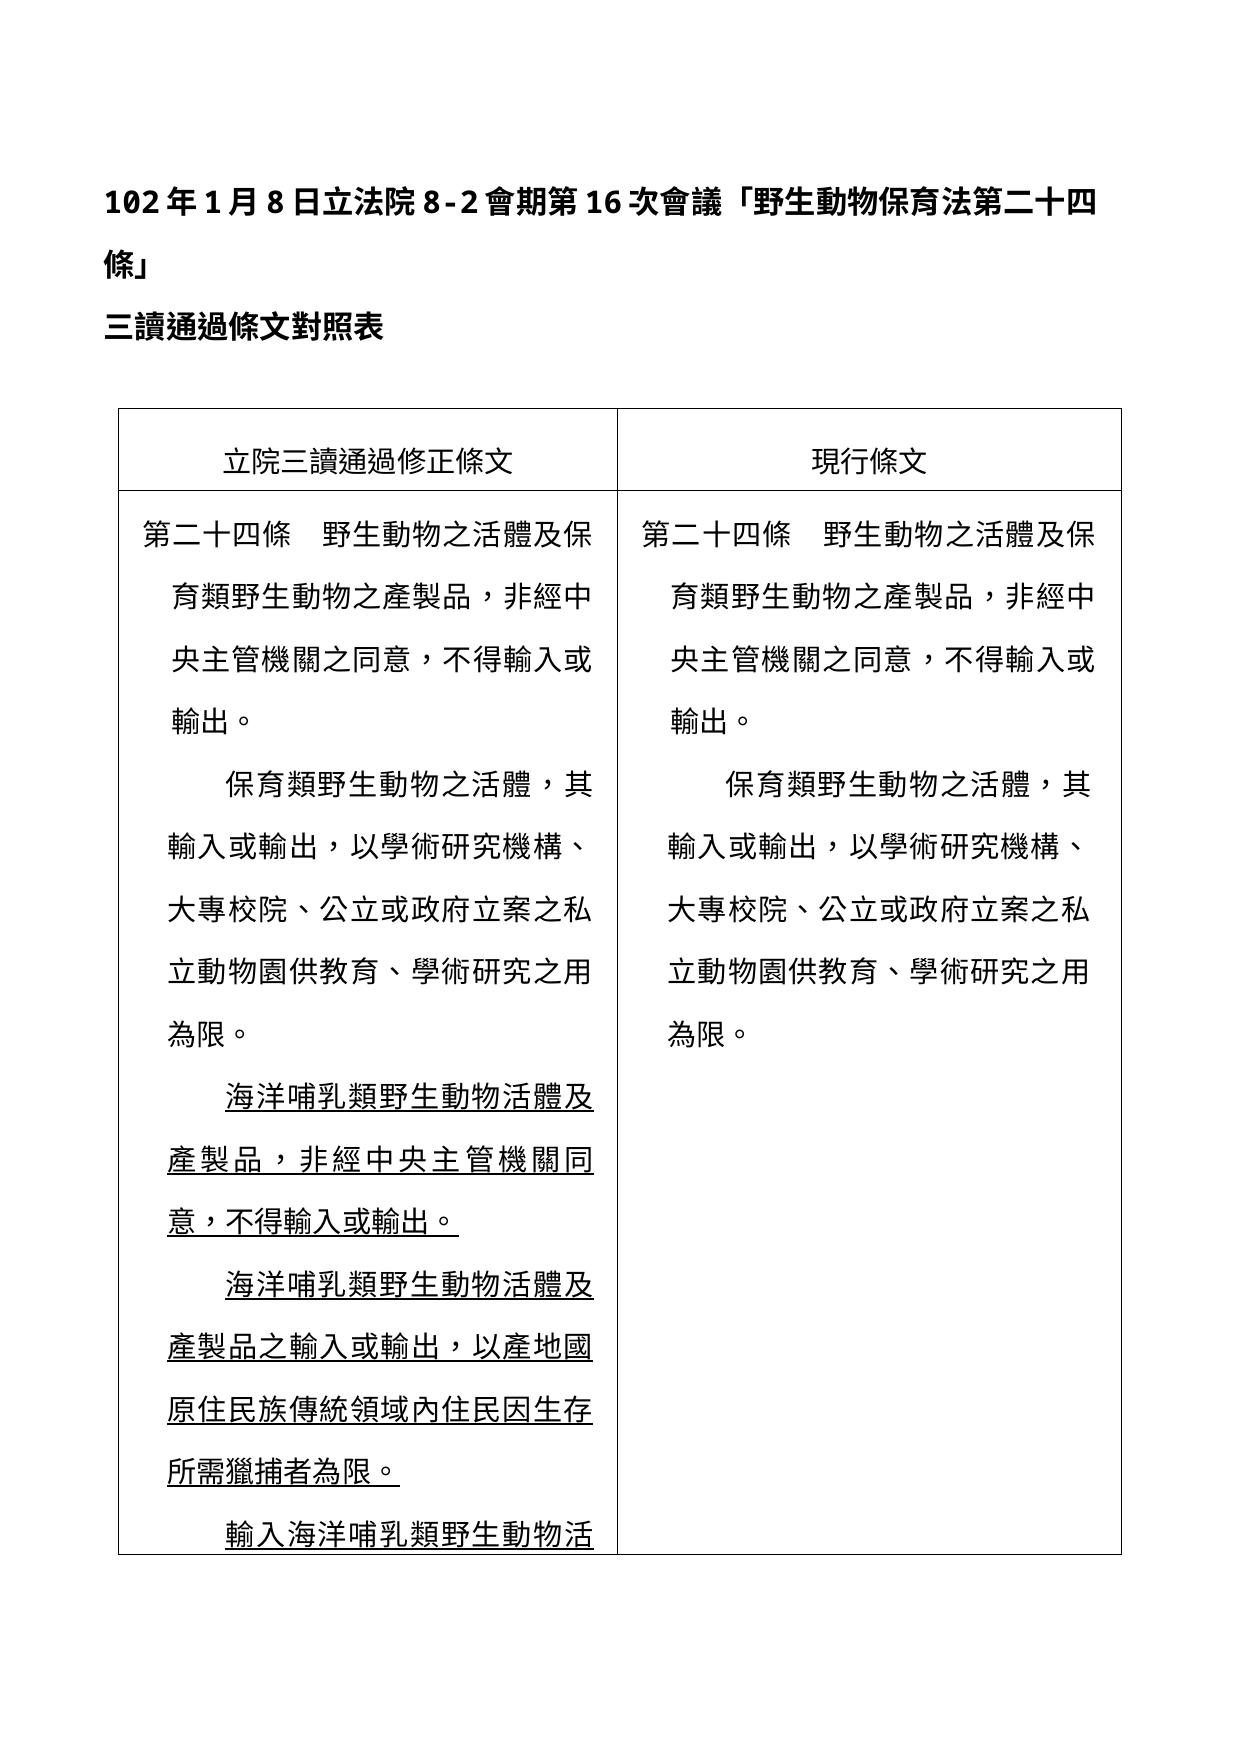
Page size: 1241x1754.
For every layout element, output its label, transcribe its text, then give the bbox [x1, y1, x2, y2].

text 三讀通過條文對照表 [103, 283, 1137, 346]
text 102年1月8日立法院8-2會期第16次會議「野生動物保育法第二十四條」 [103, 158, 1137, 283]
table_cell 第二十四條 野生動物之活體及保育類野生動物之產製品，非經中央主管機關之同意，不得輸入或輸出。 保育類野生動物之活體，其輸入或輸出，以學術研究機構、大專校院、公立或政府立案之私立動物園供教育、學術研究之用為限。 [618, 491, 1121, 1553]
table_cell 第二十四條 野生動物之活體及保育類野生動物之產製品，非經中央主管機關之同意，不得輸入或輸出。 保育類野生動物之活體，其輸入或輸出，以學術研究機構、大專校院、公立或政府立案之私立動物園供教育、學術研究之用為限。 海洋哺乳類野生動物活體及產製品，非經中央主管機關同意，不得輸入或輸出。 海洋哺乳類野生動物活體及產製品之輸入或輸出，以產地國原住民族傳統領域內住民因生存所需獵捕者為限。 輸入海洋哺乳類野生動物活 [119, 491, 617, 1553]
table_header 現行條文 [618, 409, 1121, 490]
table_header 立院三讀通過修正條文 [119, 409, 617, 490]
